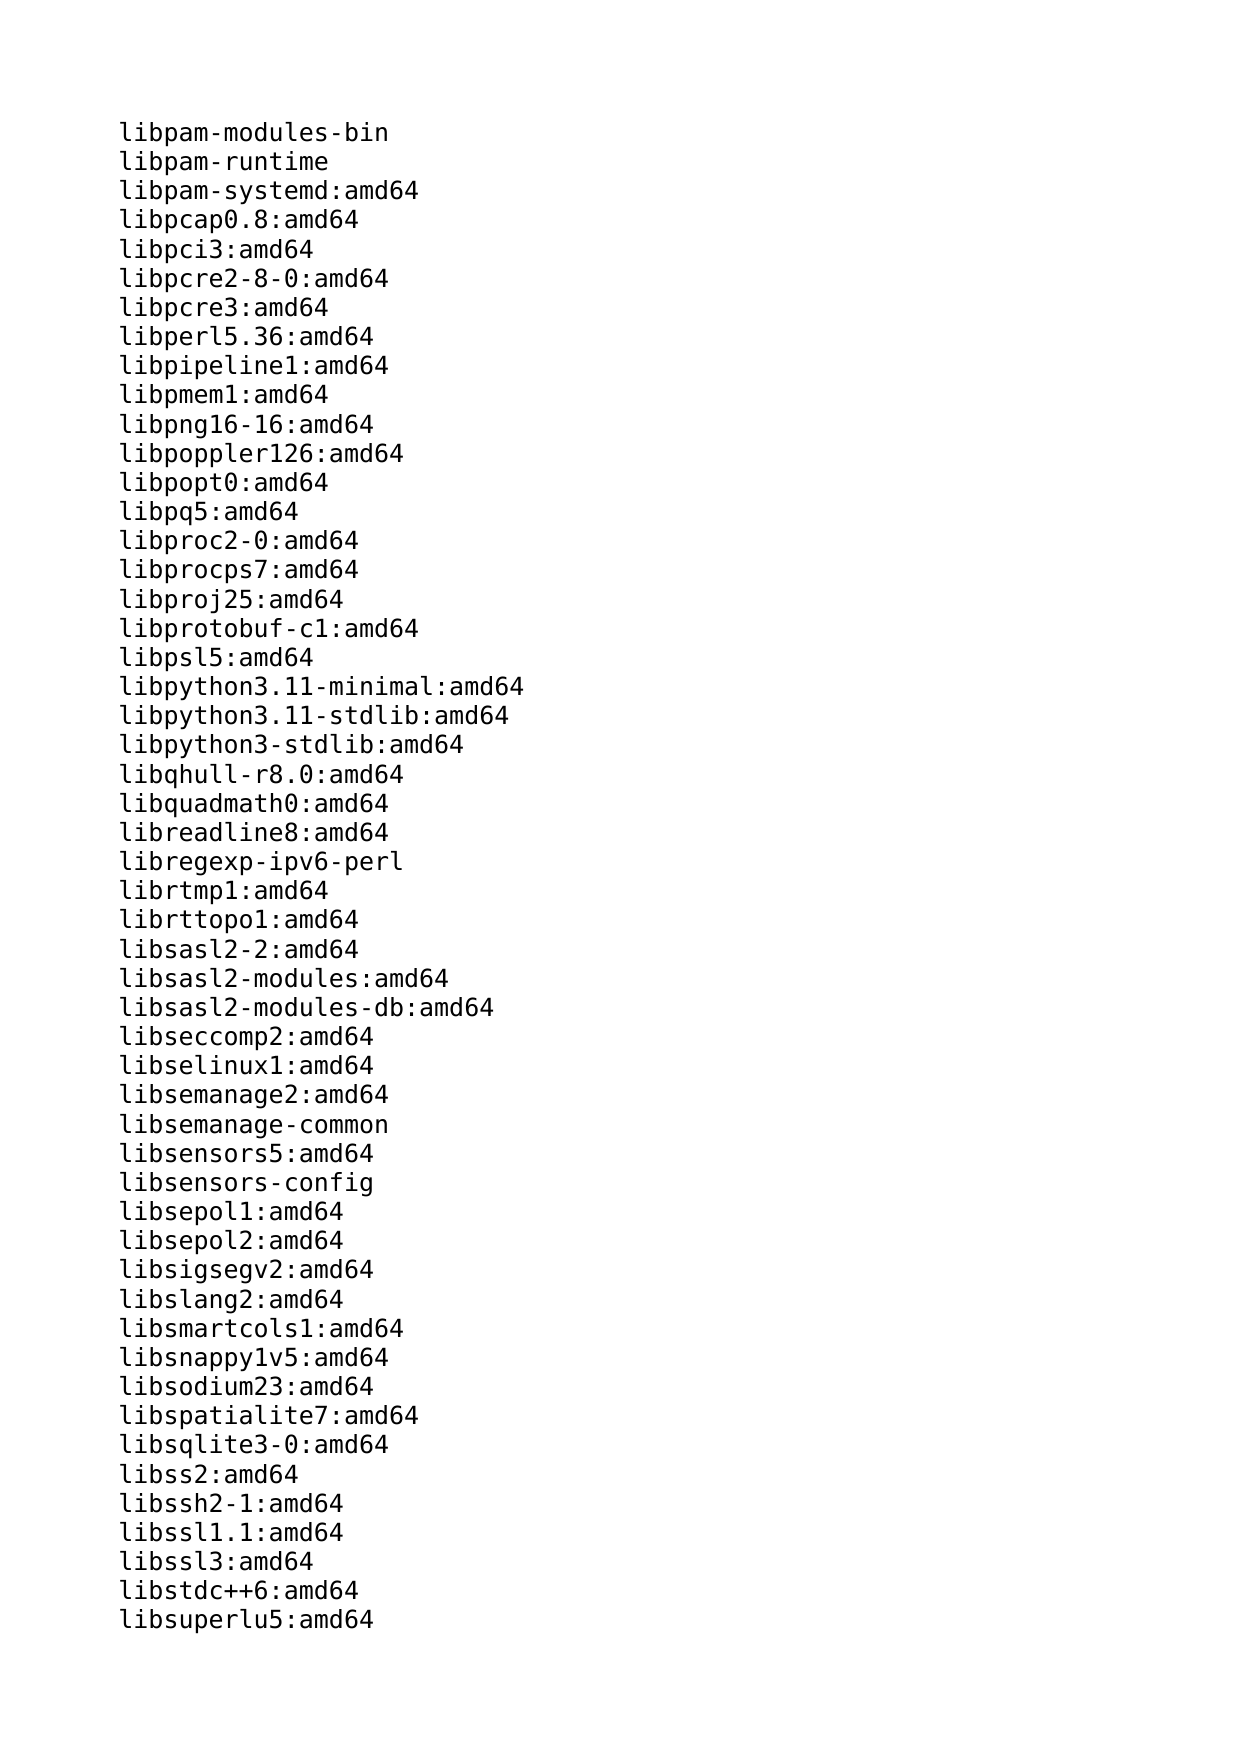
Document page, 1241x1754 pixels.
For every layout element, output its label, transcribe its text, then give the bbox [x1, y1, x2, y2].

text libpam-modules-bin libpam-runtime libpam-systemd:amd64 libpcap0.8:amd64 libpci3:amd64 libpcre2-8-0:amd64 libpcre3:amd64 libperl5.36:amd64 libpipeline1:amd64 libpmem1:amd64 libpng16-16:amd64 libpoppler126:amd64 libpopt0:amd64 libpq5:amd64 libproc2-0:amd64 libprocps7:amd64 libproj25:amd64 libprotobuf-c1:amd64 libpsl5:amd64 libpython3.11-minimal:amd64 libpython3.11-stdlib:amd64 libpython3-stdlib:amd64 libqhull-r8.0:amd64 libquadmath0:amd64 libreadline8:amd64 libregexp-ipv6-perl librtmp1:amd64 librttopo1:amd64 libsasl2-2:amd64 libsasl2-modules:amd64 libsasl2-modules-db:amd64 libseccomp2:amd64 libselinux1:amd64 libsemanage2:amd64 libsemanage-common libsensors5:amd64 libsensors-config libsepol1:amd64 libsepol2:amd64 libsigsegv2:amd64 libslang2:amd64 libsmartcols1:amd64 libsnappy1v5:amd64 libsodium23:amd64 libspatialite7:amd64 libsqlite3-0:amd64 libss2:amd64 libssh2-1:amd64 libssl1.1:amd64 libssl3:amd64 libstdc++6:amd64 libsuperlu5:amd64 [118, 118, 1122, 1635]
